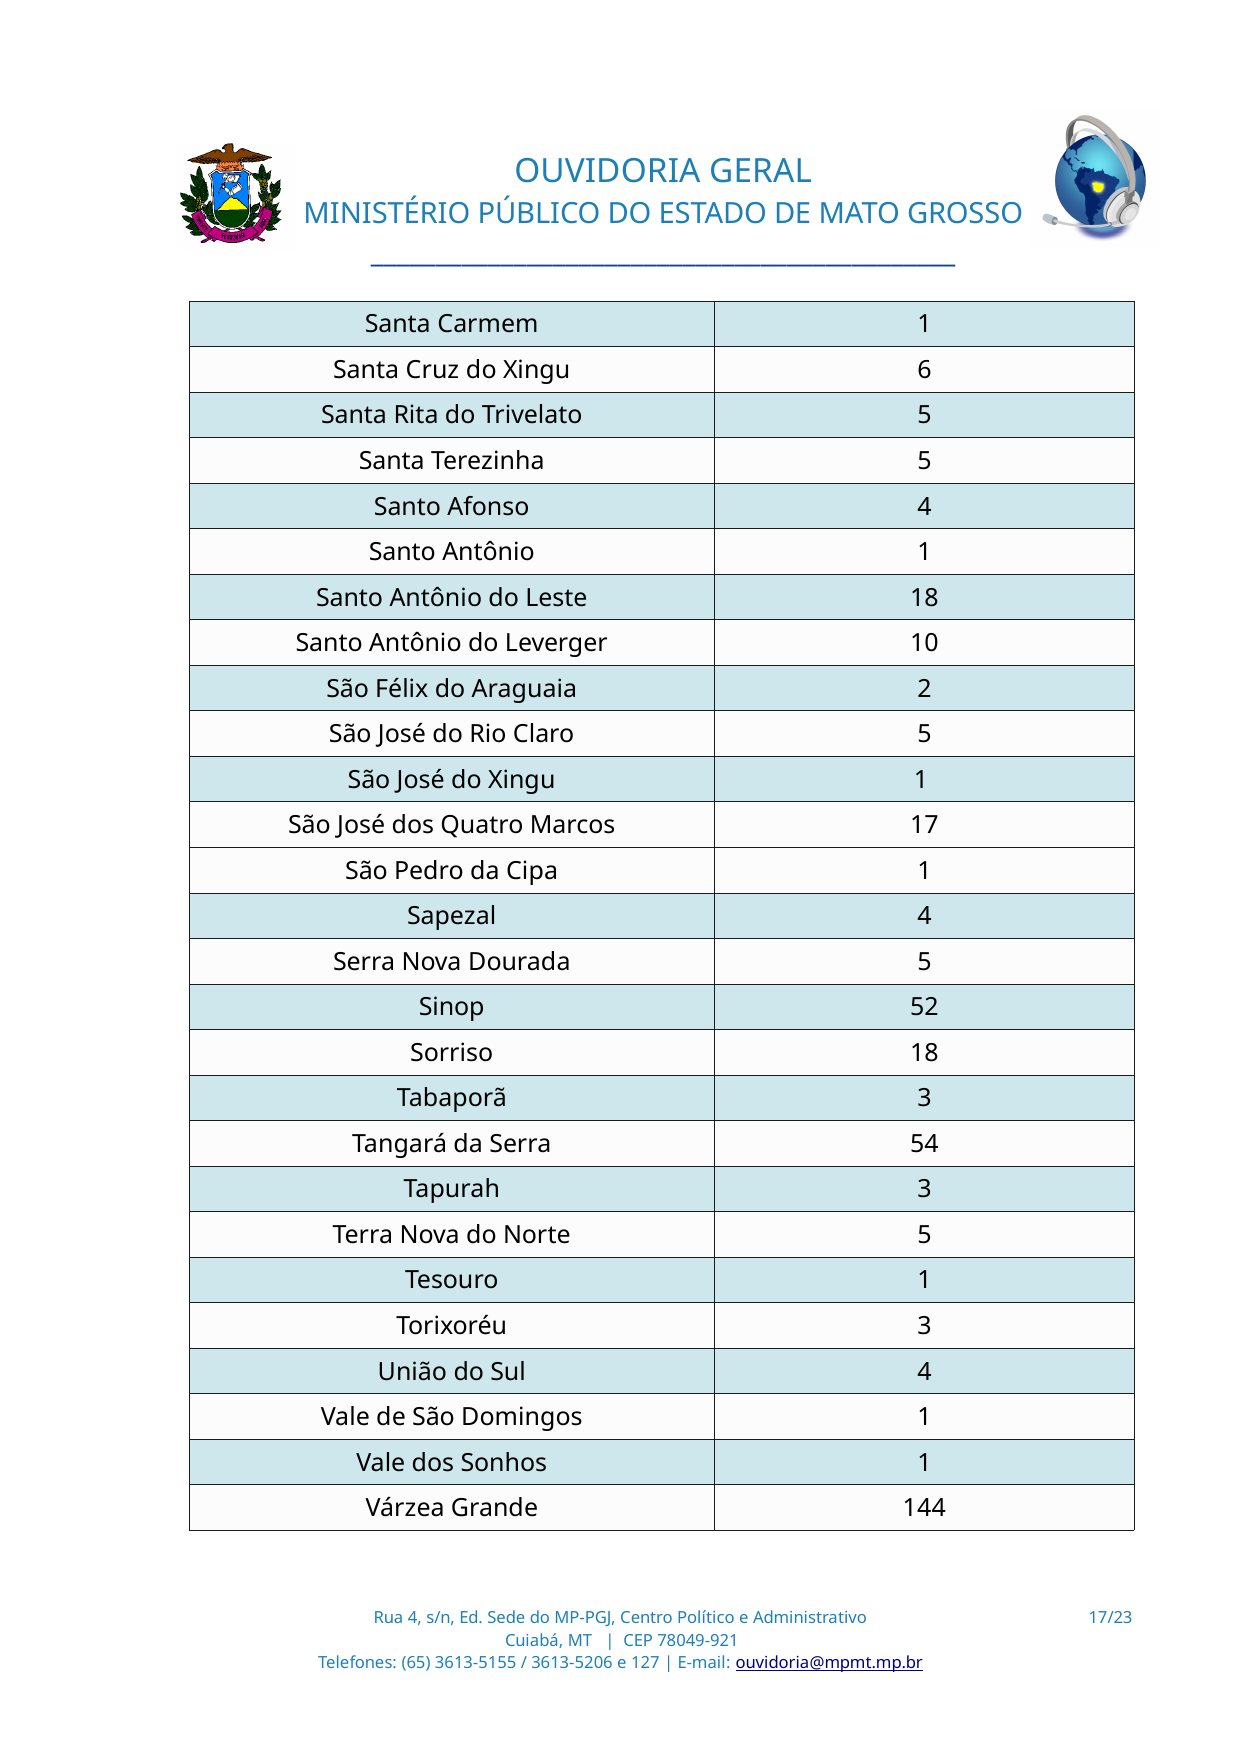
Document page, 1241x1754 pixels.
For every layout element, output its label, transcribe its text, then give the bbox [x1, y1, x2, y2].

table_cell Vale dos Sonhos [190, 1440, 714, 1484]
table_cell 1 [715, 1394, 1134, 1439]
table_cell 5 [715, 393, 1134, 437]
table_cell Santo Antônio do Leste [190, 575, 714, 619]
table_cell Santa Terezinha [190, 438, 714, 483]
table_cell 1 [715, 757, 1134, 801]
table_cell 5 [715, 438, 1134, 483]
table_cell 1 [715, 1258, 1134, 1302]
table_cell Torixoréu [190, 1303, 714, 1348]
table_cell 1 [715, 1440, 1134, 1484]
table_cell Serra Nova Dourada [190, 939, 714, 983]
table_cell Santo Afonso [190, 484, 714, 528]
table_cell Santo Antônio do Leverger [190, 620, 714, 665]
table_cell Terra Nova do Norte [190, 1212, 714, 1257]
table_cell 3 [715, 1076, 1134, 1120]
table_cell São José do Xingu [190, 757, 714, 801]
table_cell Santa Cruz do Xingu [190, 347, 714, 392]
table_cell 18 [715, 1030, 1134, 1074]
table_cell 5 [715, 711, 1134, 756]
table_cell Tesouro [190, 1258, 714, 1302]
table_cell Sapezal [190, 894, 714, 938]
table_cell São Félix do Araguaia [190, 666, 714, 710]
table_cell 4 [715, 894, 1134, 938]
table_cell Sinop [190, 985, 714, 1029]
table_cell 17 [715, 802, 1134, 847]
table_cell 18 [715, 575, 1134, 619]
table_cell 6 [715, 347, 1134, 392]
table_cell 4 [715, 484, 1134, 528]
table_cell 52 [715, 985, 1134, 1029]
table_cell 144 [715, 1485, 1134, 1530]
table_cell Vale de São Domingos [190, 1394, 714, 1439]
table_cell 2 [715, 666, 1134, 710]
table_cell Santa Rita do Trivelato [190, 393, 714, 437]
table_cell Tabaporã [190, 1076, 714, 1120]
table_cell São José do Rio Claro [190, 711, 714, 756]
table_cell Sorriso [190, 1030, 714, 1074]
table_cell São Pedro da Cipa [190, 848, 714, 892]
table_cell Santo Antônio [190, 529, 714, 574]
table_cell 3 [715, 1167, 1134, 1211]
table_cell Tangará da Serra [190, 1121, 714, 1166]
table_cell 1 [715, 848, 1134, 892]
picture [178, 142, 295, 251]
table_cell 3 [715, 1303, 1134, 1348]
table_cell 1 [715, 529, 1134, 574]
table_cell 10 [715, 620, 1134, 665]
table_cell Tapurah [190, 1167, 714, 1211]
table_cell 1 [715, 302, 1134, 346]
table_cell 4 [715, 1349, 1134, 1393]
table_cell 54 [715, 1121, 1134, 1166]
picture [1028, 110, 1162, 247]
table_cell Santa Carmem [190, 302, 714, 346]
table_cell São José dos Quatro Marcos [190, 802, 714, 847]
table_cell Várzea Grande [190, 1485, 714, 1530]
table_cell 5 [715, 1212, 1134, 1257]
table_cell 5 [715, 939, 1134, 983]
table_cell União do Sul [190, 1349, 714, 1393]
